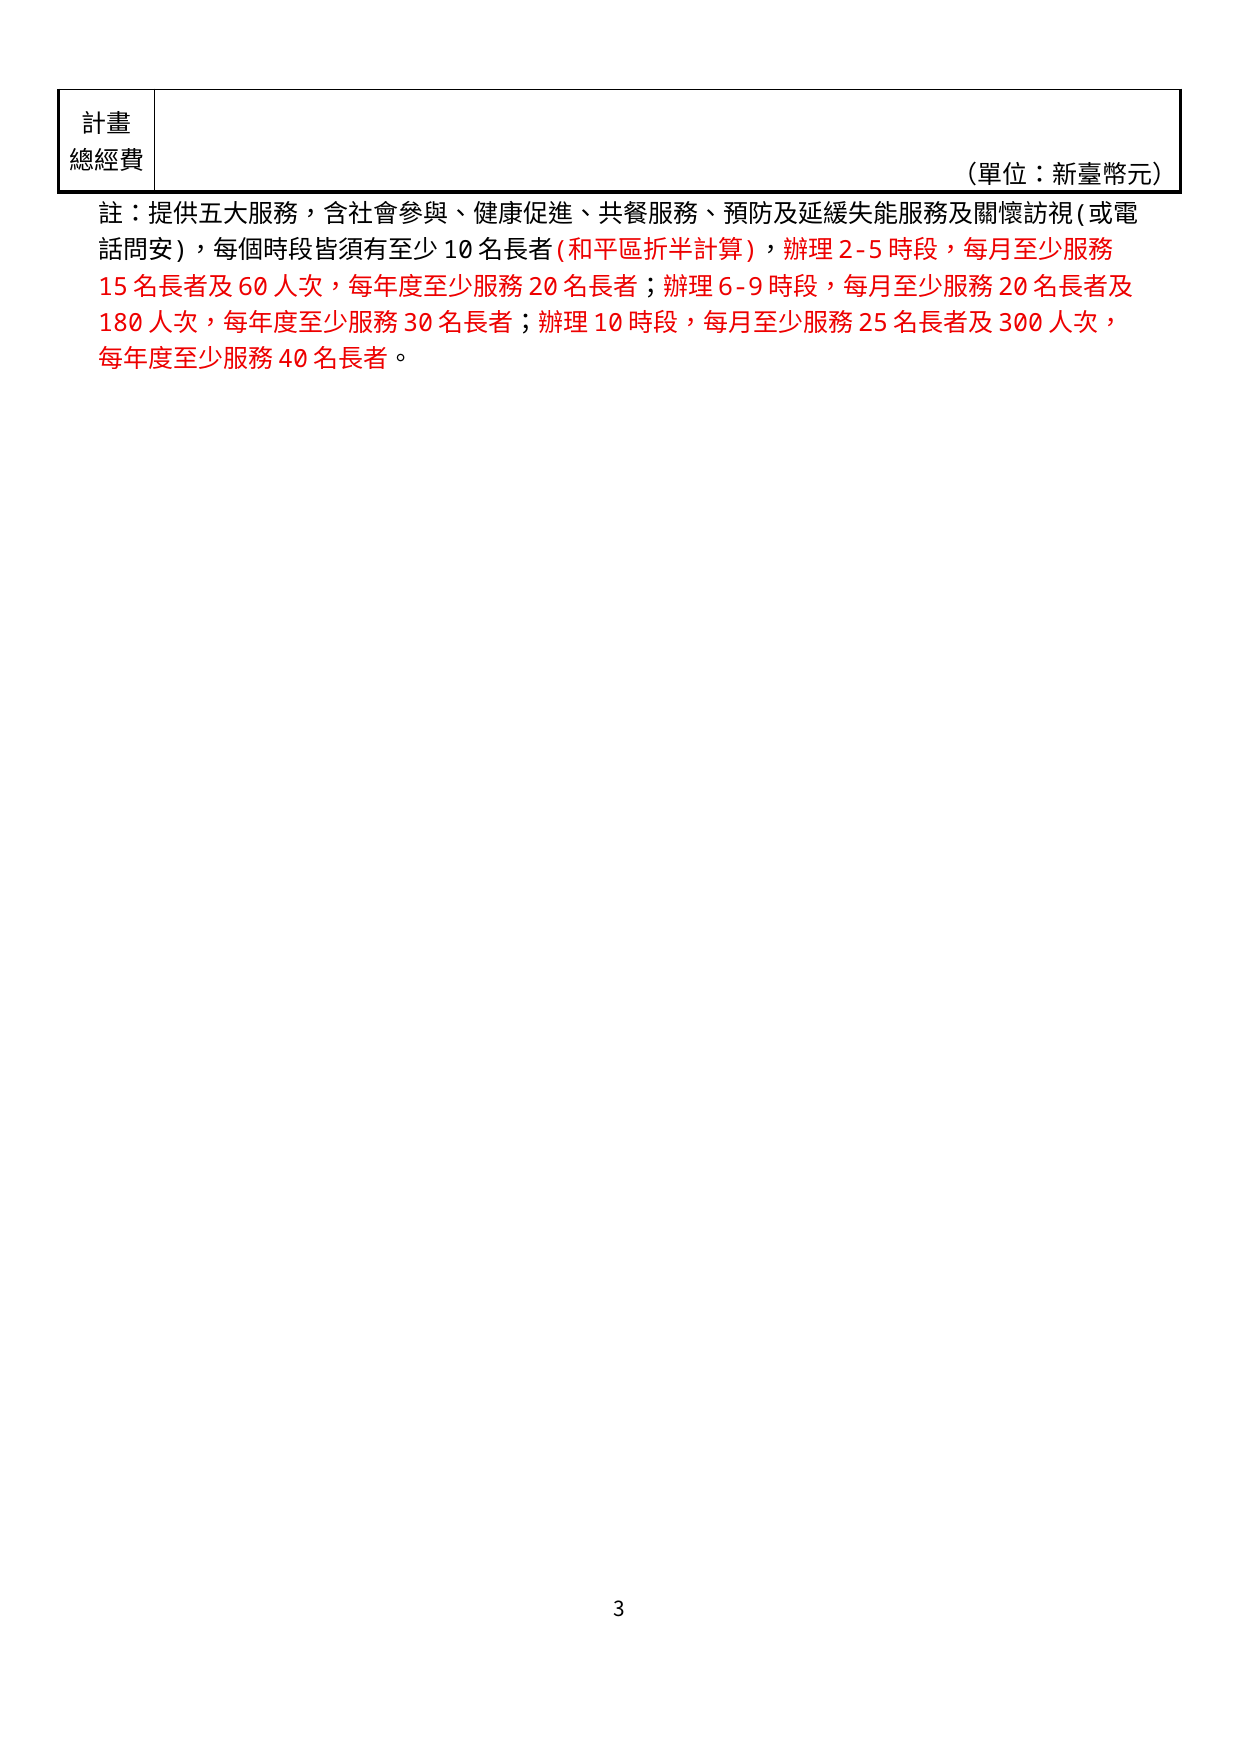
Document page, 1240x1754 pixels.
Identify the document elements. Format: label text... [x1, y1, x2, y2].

table_cell 計畫 總經費 [60, 90, 154, 190]
table_cell （單位：新臺幣元） [155, 90, 1179, 190]
text 註：提供五大服務，含社會參與、健康促進、共餐服務、預防及延緩失能服務及關懷訪視(或電話問安)，每個時段皆須有至少10名長者(和平區折半計算)，辦理2-5時段，每月至少服務15名長者及60人次，每年度至少服務20名長者；辦理6-9時段，每月至少服務20名長者及180人次，每年度至少服務30名長者；辦理10時段，每月至少服務25名長者及300人次，每年度至少服務40名長者。 [98, 194, 1141, 375]
